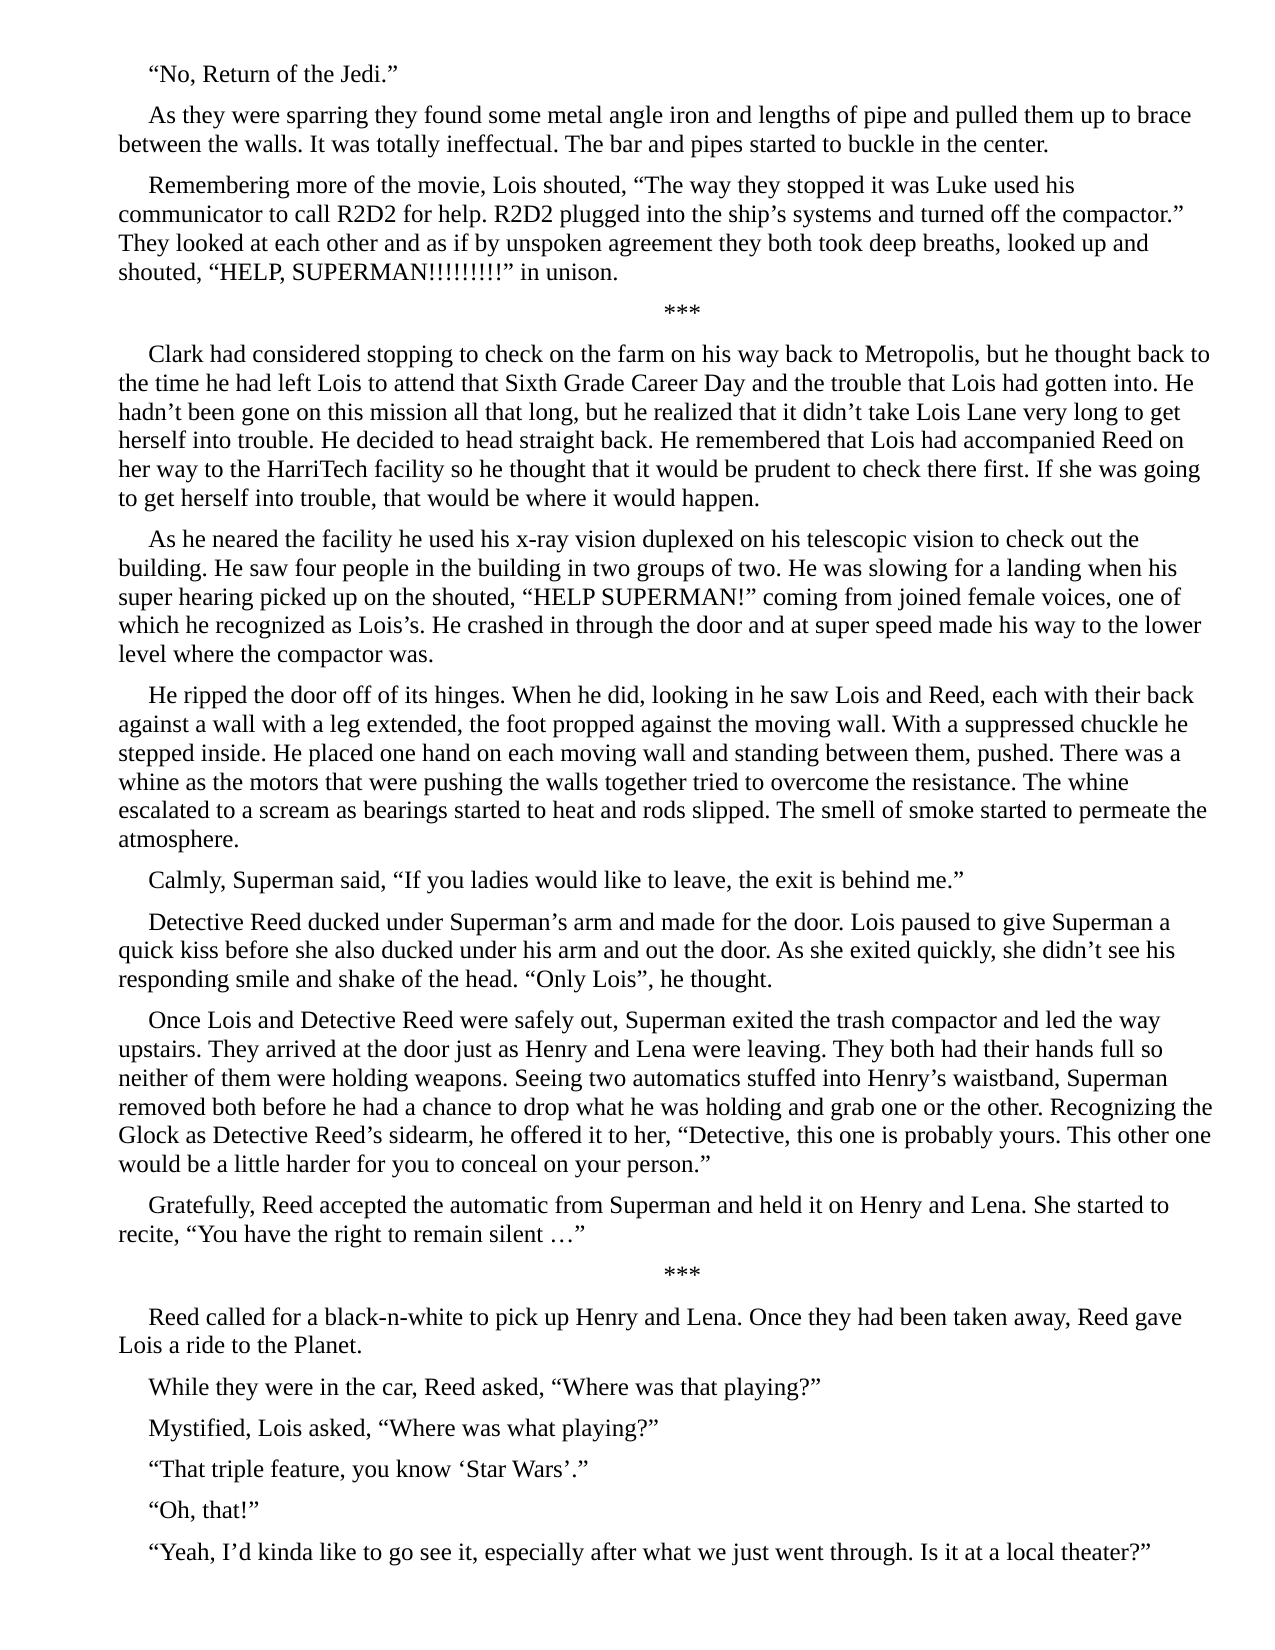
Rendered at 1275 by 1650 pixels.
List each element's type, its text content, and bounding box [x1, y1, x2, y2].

text Gratefully, Reed accepted the automatic from Superman and held it on Henry and Lena. She started to recite, “You have the right to remain silent …” [118, 1190, 1216, 1248]
text Reed called for a black-n-white to pick up Henry and Lena. Once they had been taken away, Reed gave Lois a ride to the Planet. [118, 1302, 1216, 1359]
text Mystified, Lois asked, “Where was what playing?” [118, 1413, 1216, 1442]
text Detective Reed ducked under Superman’s arm and made for the door. Lois paused to give Superman a quick kiss before she also ducked under his arm and out the door. As she exited quickly, she didn’t see his responding smile and shake of the head. “Only Lois”, he thought. [118, 907, 1216, 993]
text “Oh, that!” [118, 1495, 1216, 1524]
text Clark had considered stopping to check on the farm on his way back to Metropolis, but he thought back to the time he had left Lois to attend that Sixth Grade Career Day and the trouble that Lois had gotten into. He hadn’t been gone on this mission all that long, but he realized that it didn’t take Lois Lane very long to get herself into trouble. He decided to head straight back. He remembered that Lois had accompanied Reed on her way to the HarriTech facility so he thought that it would be prudent to check there first. If she was going to get herself into trouble, that would be where it would happen. [118, 339, 1216, 512]
text *** [118, 298, 1216, 327]
text *** [118, 1260, 1216, 1289]
text “No, Return of the Jedi.” [118, 59, 1216, 88]
text “Yeah, I’d kinda like to go see it, especially after what we just went through. Is it at a local theater?” [118, 1537, 1216, 1565]
text He ripped the door off of its hinges. When he did, looking in he saw Lois and Reed, each with their back against a wall with a leg extended, the foot propped against the moving wall. With a suppressed chuckle he stepped inside. He placed one hand on each moving wall and standing between them, pushed. There was a whine as the motors that were pushing the walls together tried to overcome the resistance. The whine escalated to a scream as bearings started to heat and rods slipped. The smell of smoke started to permeate the atmosphere. [118, 680, 1216, 853]
text As they were sparring they found some metal angle iron and lengths of pipe and pulled them up to brace between the walls. It was totally ineffectual. The bar and pipes started to buckle in the center. [118, 100, 1216, 158]
text Calmly, Superman said, “If you ladies would like to leave, the exit is behind me.” [118, 865, 1216, 894]
text “That triple feature, you know ‘Star Wars’.” [118, 1454, 1216, 1483]
text While they were in the car, Reed asked, “Where was that playing?” [118, 1372, 1216, 1400]
text As he neared the facility he used his x-ray vision duplexed on his telescopic vision to check out the building. He saw four people in the building in two groups of two. He was slowing for a landing when his super hearing picked up on the shouted, “HELP SUPERMAN!” coming from joined female voices, one of which he recognized as Lois’s. He crashed in through the door and at super speed made his way to the lower level where the compactor was. [118, 524, 1216, 668]
text Remembering more of the movie, Lois shouted, “The way they stopped it was Luke used his communicator to call R2D2 for help. R2D2 plugged into the ship’s systems and turned off the compactor.” They looked at each other and as if by unspoken agreement they both took deep breaths, looked up and shouted, “HELP, SUPERMAN!!!!!!!!!” in unison. [118, 170, 1216, 285]
text Once Lois and Detective Reed were safely out, Superman exited the trash compactor and led the way upstairs. They arrived at the door just as Henry and Lena were leaving. They both had their hands full so neither of them were holding weapons. Seeing two automatics stuffed into Henry’s waistband, Superman removed both before he had a chance to drop what he was holding and grab one or the other. Recognizing the Glock as Detective Reed’s sidearm, he offered it to her, “Detective, this one is probably yours. This other one would be a little harder for you to conceal on your person.” [118, 1005, 1216, 1178]
